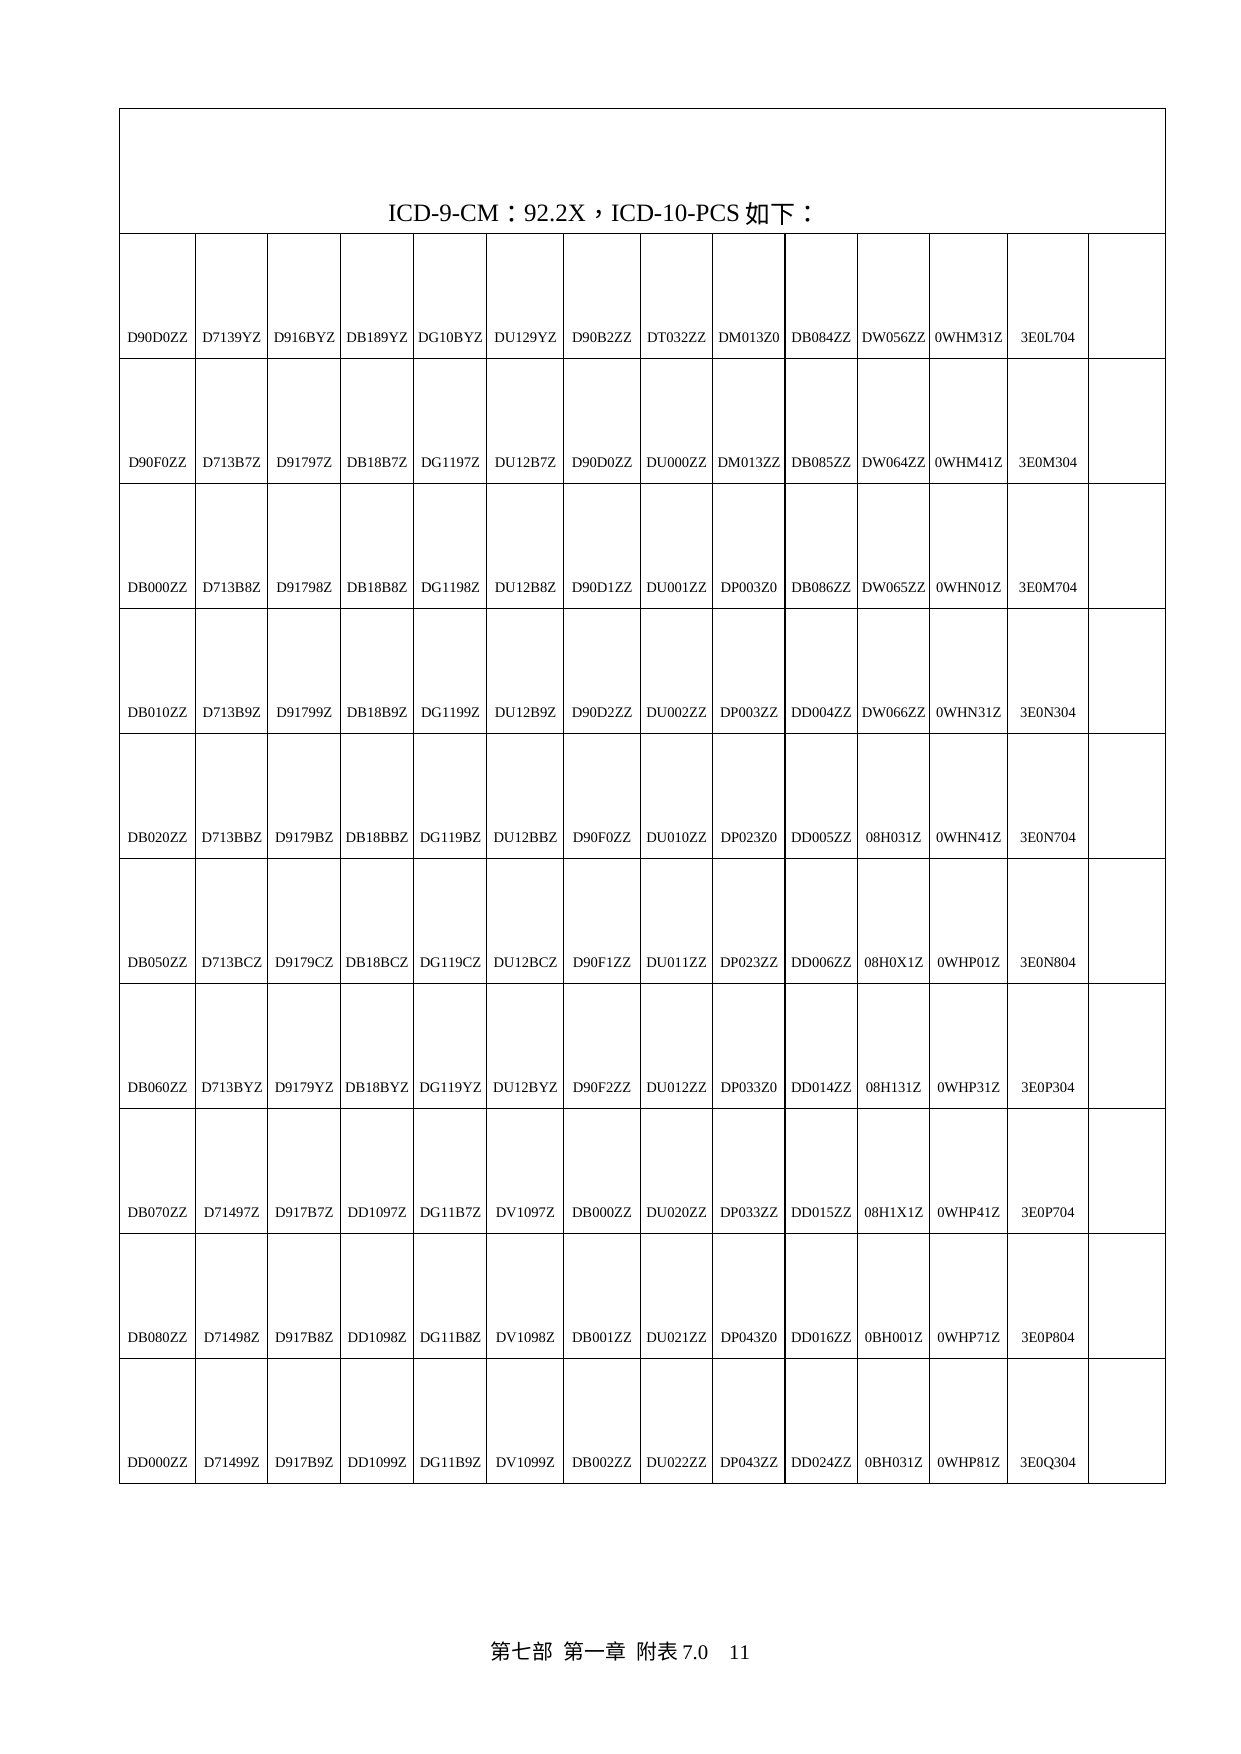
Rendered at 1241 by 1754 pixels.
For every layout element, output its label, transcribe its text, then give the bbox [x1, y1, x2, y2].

table_cell DD1097Z [341, 1109, 413, 1233]
table_cell DU12B7Z [487, 359, 563, 483]
table_cell D91799Z [268, 609, 340, 733]
table_cell D917B9Z [268, 1359, 340, 1483]
table_cell DM013ZZ [713, 359, 784, 483]
table_cell D90D0ZZ [120, 234, 195, 358]
table_cell 0WHN31Z [930, 609, 1007, 733]
table_cell D90F1ZZ [564, 859, 640, 983]
table_cell DU021ZZ [641, 1234, 712, 1358]
table_cell DB050ZZ [120, 859, 195, 983]
table_cell DG11B7Z [414, 1109, 486, 1233]
table_cell DM013Z0 [713, 234, 784, 358]
table_cell DB085ZZ [786, 359, 857, 483]
table_cell DW056ZZ [858, 234, 929, 358]
table_cell [1089, 1359, 1165, 1483]
table_cell DB18BYZ [341, 984, 413, 1108]
table_cell DB189YZ [341, 234, 413, 358]
table_cell 3E0M704 [1008, 484, 1088, 608]
table_cell DD015ZZ [786, 1109, 857, 1233]
table_cell 3E0M304 [1008, 359, 1088, 483]
table_cell 0WHM41Z [930, 359, 1007, 483]
table_cell D9179CZ [268, 859, 340, 983]
table_cell DB18BCZ [341, 859, 413, 983]
table_cell 3E0Q304 [1008, 1359, 1088, 1483]
table_cell [1089, 234, 1165, 358]
table_cell D90D2ZZ [564, 609, 640, 733]
table_cell DU010ZZ [641, 734, 712, 858]
table_cell D71497Z [196, 1109, 267, 1233]
table_cell DB086ZZ [786, 484, 857, 608]
table_cell DV1097Z [487, 1109, 563, 1233]
table_cell DG119BZ [414, 734, 486, 858]
table_cell DB18B7Z [341, 359, 413, 483]
table_cell DU002ZZ [641, 609, 712, 733]
table_cell DB18BBZ [341, 734, 413, 858]
table_cell DU12B9Z [487, 609, 563, 733]
table_cell D90D1ZZ [564, 484, 640, 608]
table_cell DP033Z0 [713, 984, 784, 1108]
table_cell DU012ZZ [641, 984, 712, 1108]
table_cell 0WHP71Z [930, 1234, 1007, 1358]
table_cell [1089, 609, 1165, 733]
table_cell DG1199Z [414, 609, 486, 733]
table_cell DU12BBZ [487, 734, 563, 858]
table_header ICD-9-CM：92.2X，ICD-10-PCS如下： [120, 109, 1088, 233]
table_cell DP043ZZ [713, 1359, 784, 1483]
table_cell 08H031Z [858, 734, 929, 858]
table_cell D917B8Z [268, 1234, 340, 1358]
table_cell DB080ZZ [120, 1234, 195, 1358]
table_cell DD006ZZ [786, 859, 857, 983]
table_cell DG11B8Z [414, 1234, 486, 1358]
table_cell DB010ZZ [120, 609, 195, 733]
table_cell DB020ZZ [120, 734, 195, 858]
table_cell 3E0N804 [1008, 859, 1088, 983]
table_cell DB084ZZ [786, 234, 857, 358]
table_cell [1089, 984, 1165, 1108]
table_cell DU011ZZ [641, 859, 712, 983]
table_cell [1089, 1109, 1165, 1233]
table_cell 3E0P704 [1008, 1109, 1088, 1233]
table_cell D90D0ZZ [564, 359, 640, 483]
table_cell D9179BZ [268, 734, 340, 858]
table_cell 0WHP31Z [930, 984, 1007, 1108]
table_cell 3E0N304 [1008, 609, 1088, 733]
table_cell 3E0P804 [1008, 1234, 1088, 1358]
table_cell DD1098Z [341, 1234, 413, 1358]
table_cell 0WHP01Z [930, 859, 1007, 983]
table_cell DB18B9Z [341, 609, 413, 733]
table_cell 0BH001Z [858, 1234, 929, 1358]
table_cell D91797Z [268, 359, 340, 483]
table_cell DD1099Z [341, 1359, 413, 1483]
table_header [1088, 109, 1165, 233]
table_cell DG10BYZ [414, 234, 486, 358]
table_cell DU12B8Z [487, 484, 563, 608]
table_cell DP023Z0 [713, 734, 784, 858]
table_cell D713B9Z [196, 609, 267, 733]
table_cell D71498Z [196, 1234, 267, 1358]
table_cell DG1197Z [414, 359, 486, 483]
table_cell [1089, 859, 1165, 983]
table_cell D713B8Z [196, 484, 267, 608]
table_cell DG11B9Z [414, 1359, 486, 1483]
table_cell D90F2ZZ [564, 984, 640, 1108]
table_cell D713BCZ [196, 859, 267, 983]
table_cell D713B7Z [196, 359, 267, 483]
table_cell DU000ZZ [641, 359, 712, 483]
table_cell [1089, 734, 1165, 858]
table_cell DV1098Z [487, 1234, 563, 1358]
table_cell DV1099Z [487, 1359, 563, 1483]
table_cell DP043Z0 [713, 1234, 784, 1358]
table_cell 08H1X1Z [858, 1109, 929, 1233]
table_cell DP003ZZ [713, 609, 784, 733]
table_cell DU020ZZ [641, 1109, 712, 1233]
table_cell DU12BCZ [487, 859, 563, 983]
table_cell DD000ZZ [120, 1359, 195, 1483]
table_cell DU022ZZ [641, 1359, 712, 1483]
table_cell DB18B8Z [341, 484, 413, 608]
table_cell DU001ZZ [641, 484, 712, 608]
table_cell D90F0ZZ [564, 734, 640, 858]
table_cell 0WHM31Z [930, 234, 1007, 358]
table_cell DW064ZZ [858, 359, 929, 483]
table_cell DD024ZZ [786, 1359, 857, 1483]
table_cell 3E0L704 [1008, 234, 1088, 358]
table_cell DU12BYZ [487, 984, 563, 1108]
table_cell 0WHN01Z [930, 484, 1007, 608]
table_cell D71499Z [196, 1359, 267, 1483]
table_cell DP033ZZ [713, 1109, 784, 1233]
table_cell DB000ZZ [120, 484, 195, 608]
table_cell DD014ZZ [786, 984, 857, 1108]
table_cell [1089, 1234, 1165, 1358]
table_cell DB002ZZ [564, 1359, 640, 1483]
table_cell DB000ZZ [564, 1109, 640, 1233]
table_cell 08H131Z [858, 984, 929, 1108]
table_cell D7139YZ [196, 234, 267, 358]
table_cell D90F0ZZ [120, 359, 195, 483]
table_cell DD004ZZ [786, 609, 857, 733]
table_cell D91798Z [268, 484, 340, 608]
table_cell DB001ZZ [564, 1234, 640, 1358]
table_cell DW065ZZ [858, 484, 929, 608]
table_cell D917B7Z [268, 1109, 340, 1233]
table_cell DG119CZ [414, 859, 486, 983]
table_cell DT032ZZ [641, 234, 712, 358]
table_cell DD005ZZ [786, 734, 857, 858]
table_cell D713BYZ [196, 984, 267, 1108]
table_cell 0WHP81Z [930, 1359, 1007, 1483]
table_cell 0BH031Z [858, 1359, 929, 1483]
table_cell DB060ZZ [120, 984, 195, 1108]
table_cell 3E0P304 [1008, 984, 1088, 1108]
table_cell DP003Z0 [713, 484, 784, 608]
table_cell DG119YZ [414, 984, 486, 1108]
table_cell DD016ZZ [786, 1234, 857, 1358]
table_cell 0WHP41Z [930, 1109, 1007, 1233]
table_cell DU129YZ [487, 234, 563, 358]
table_cell 0WHN41Z [930, 734, 1007, 858]
table_cell [1089, 484, 1165, 608]
table_cell DB070ZZ [120, 1109, 195, 1233]
table_cell D713BBZ [196, 734, 267, 858]
table_cell DP023ZZ [713, 859, 784, 983]
table_cell [1089, 359, 1165, 483]
table_cell DW066ZZ [858, 609, 929, 733]
table_cell D90B2ZZ [564, 234, 640, 358]
table_cell 08H0X1Z [858, 859, 929, 983]
table_cell D9179YZ [268, 984, 340, 1108]
table_cell DG1198Z [414, 484, 486, 608]
table_cell 3E0N704 [1008, 734, 1088, 858]
table_cell D916BYZ [268, 234, 340, 358]
